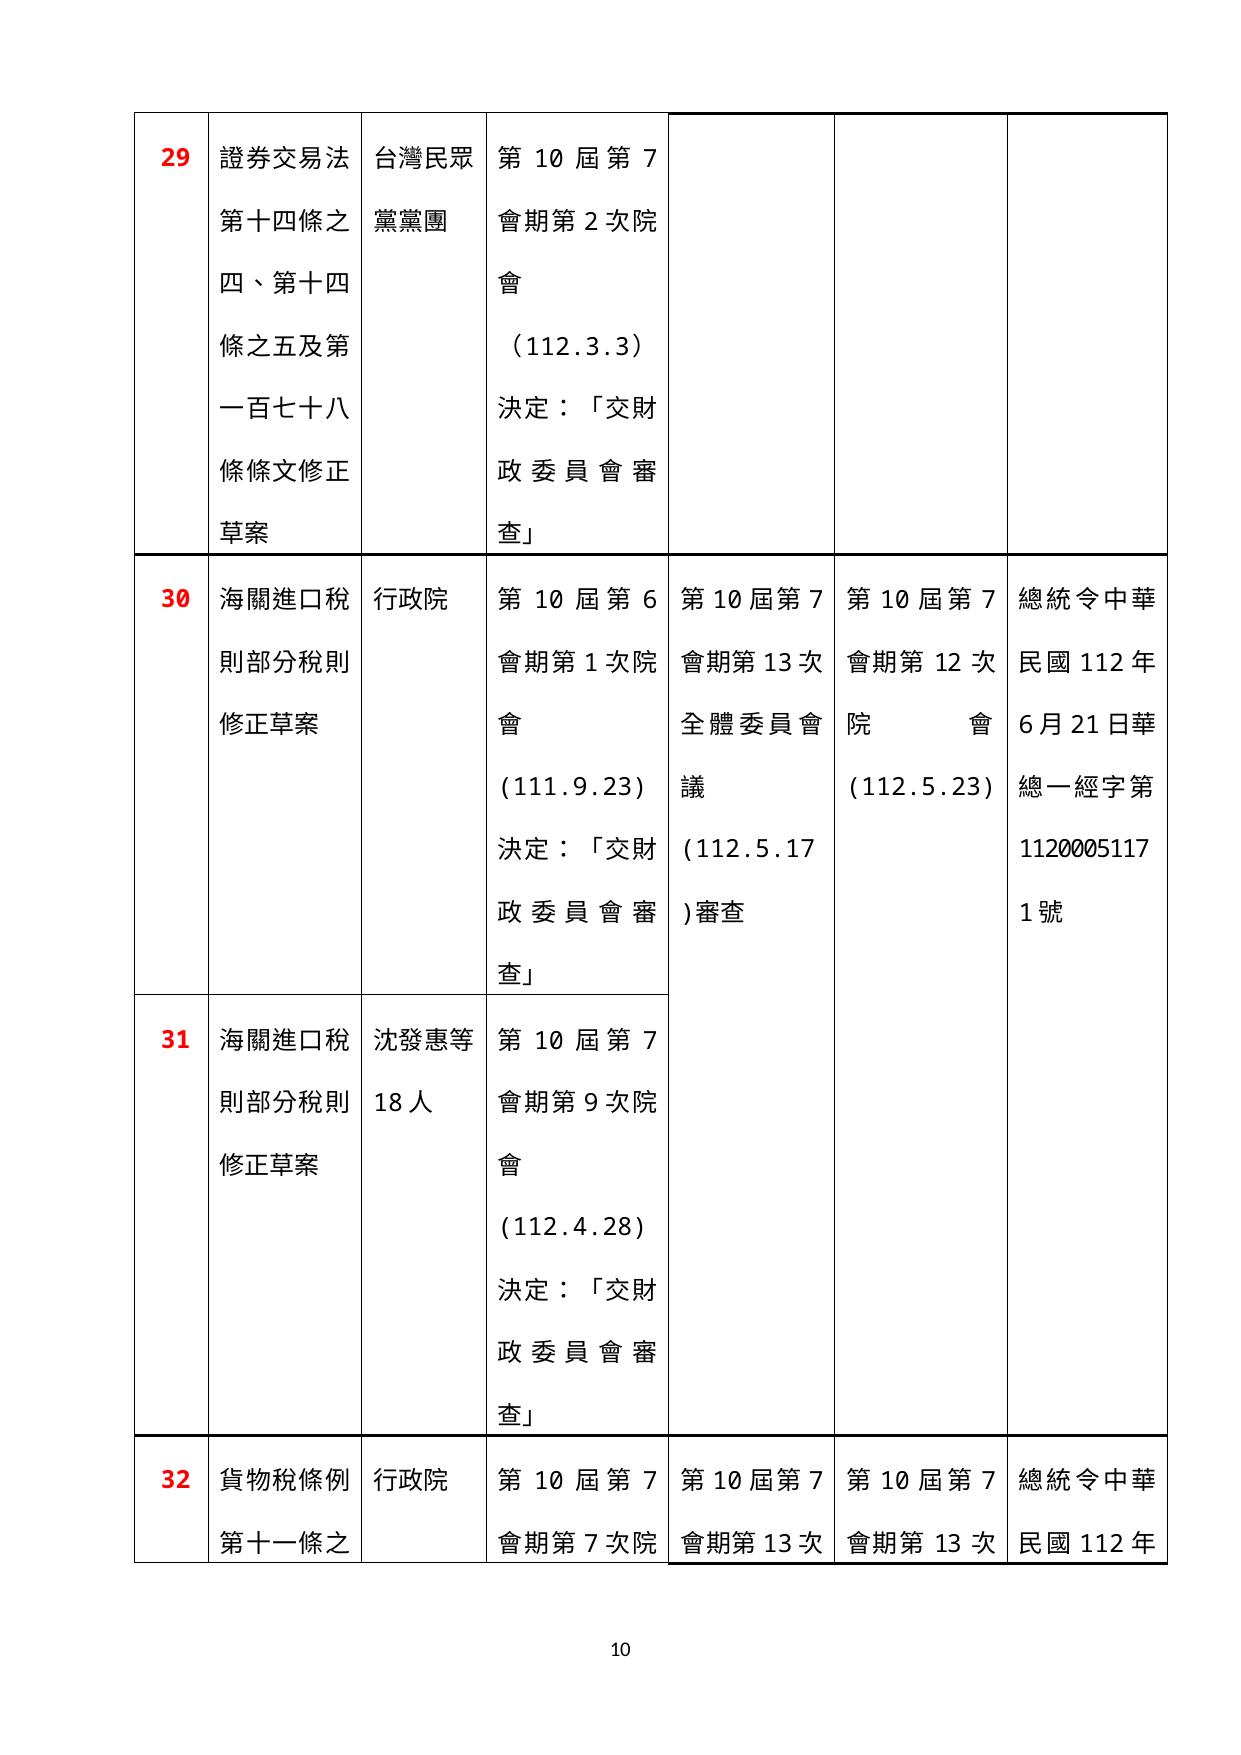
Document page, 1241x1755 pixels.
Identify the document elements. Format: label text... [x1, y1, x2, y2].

table_cell 總統令中華民國112年6月21日華總一經字第11200051171號 [1008, 556, 1167, 1434]
table_cell 第10屆第7會期第9次院會(112.4.28)決定：「交財政委員會審查」 [487, 995, 668, 1434]
table_cell 貨物稅條例第十一條之 [209, 1437, 361, 1562]
table_cell [135, 995, 208, 1434]
table_cell 總統令中華民國112年 [1008, 1437, 1167, 1562]
table_cell 第10屆第7會期第12次院會(112.5.23) [835, 556, 1007, 1434]
table_cell 證券交易法第十四條之四、第十四條之五及第一百七十八條條文修正草案 [209, 113, 361, 553]
table_cell [135, 1437, 208, 1562]
table_cell 海關進口稅則部分稅則修正草案 [209, 556, 361, 993]
table_cell 第10屆第7會期第13次 [835, 1437, 1007, 1562]
table_cell 第10屆第7會期第13次全體委員會議(112.5.17)審查 [669, 556, 834, 1434]
table_cell 第10屆第6會期第1次院會(111.9.23)決定：「交財政委員會審查」 [487, 556, 668, 993]
table_cell 行政院 [362, 1437, 486, 1562]
table_cell 海關進口稅則部分稅則修正草案 [209, 995, 361, 1434]
table_cell [135, 556, 208, 993]
table_cell [835, 115, 1007, 553]
table_cell 第10屆第7會期第13次 [669, 1437, 834, 1562]
table_cell 第10屆第7會期第2次院會（112.3.3）決定：「交財政委員會審查」 [487, 113, 668, 553]
table_cell 第10屆第7會期第7次院 [487, 1437, 668, 1562]
table_cell [1008, 115, 1167, 553]
table_cell 沈發惠等18人 [362, 995, 486, 1434]
table_cell 台灣民眾黨黨團 [362, 113, 486, 553]
table_cell 行政院 [362, 556, 486, 993]
table_cell [669, 115, 834, 553]
table_cell [135, 113, 208, 553]
